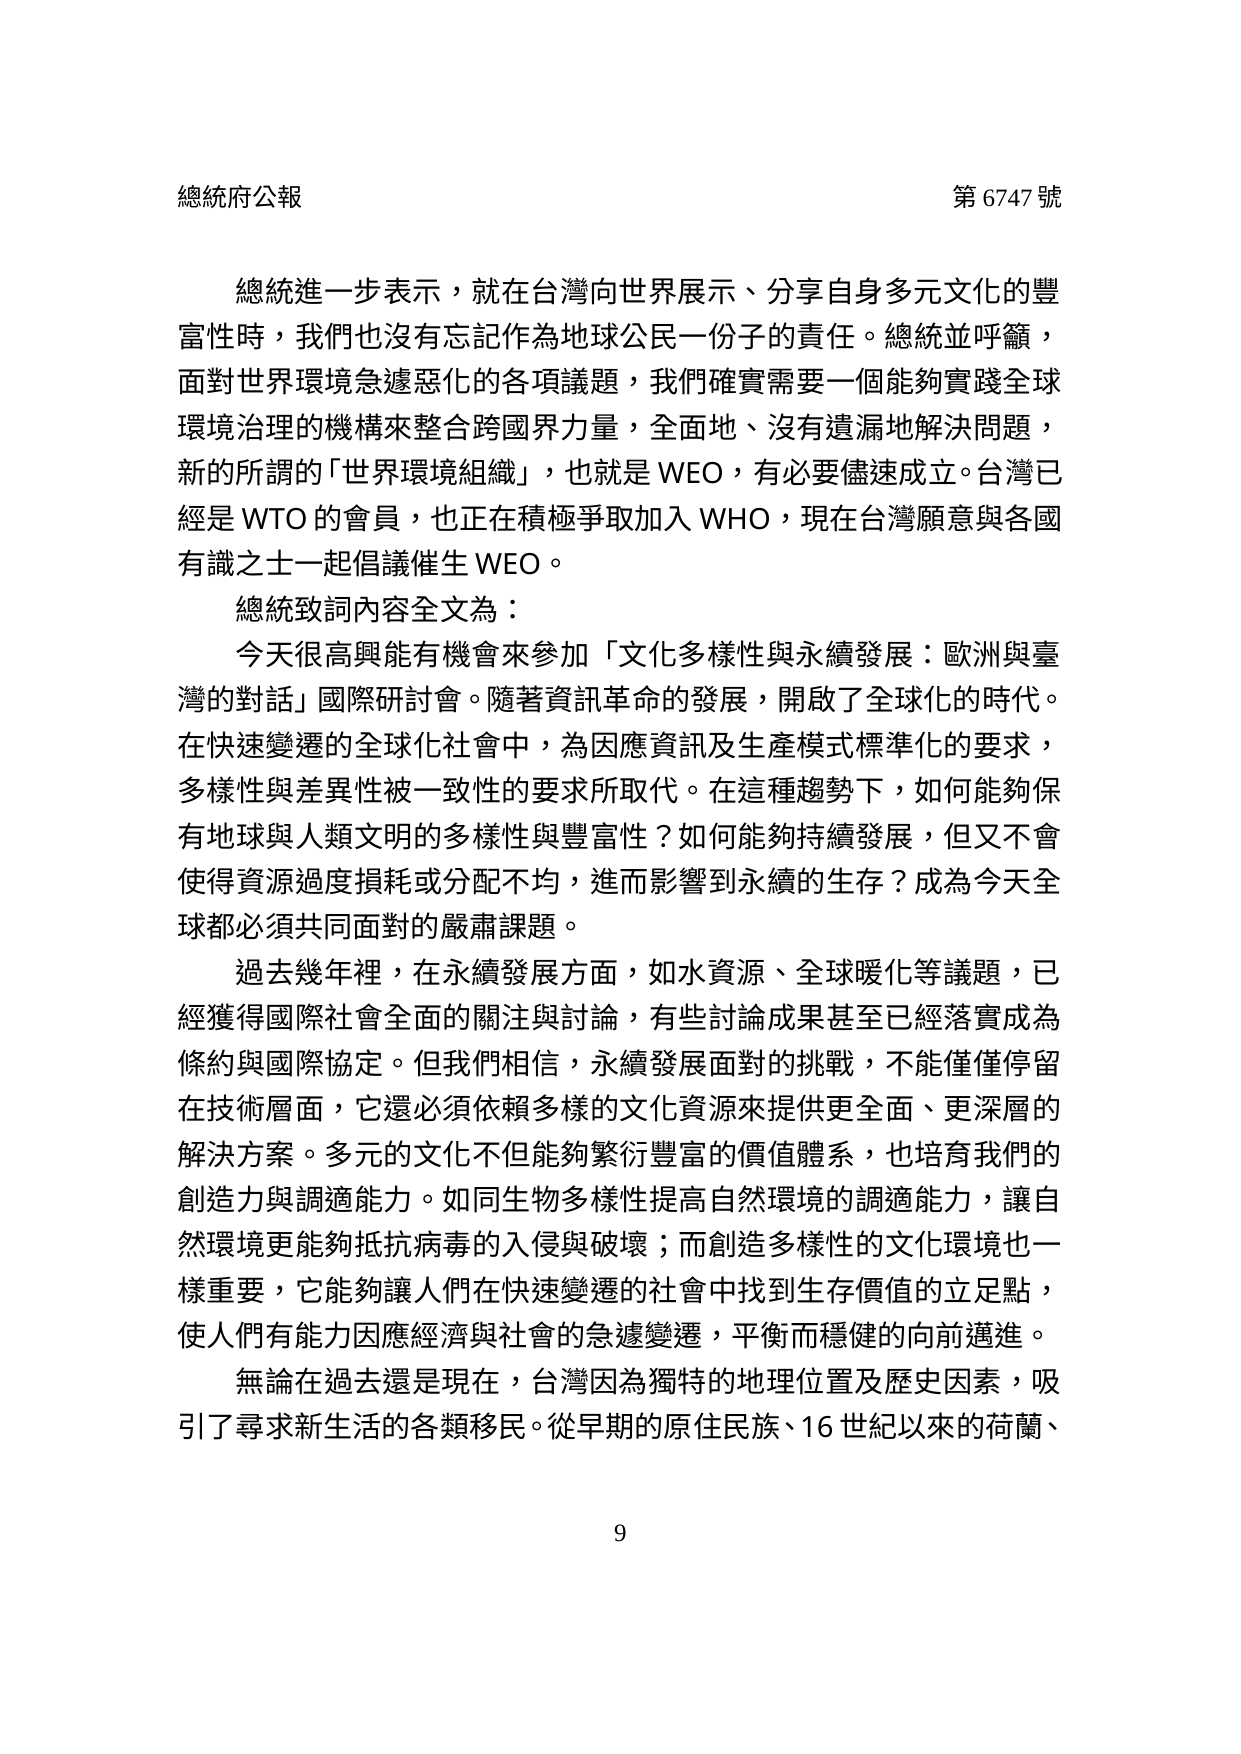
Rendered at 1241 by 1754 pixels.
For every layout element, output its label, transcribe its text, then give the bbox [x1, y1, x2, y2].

text 今天很高興能有機會來參加「文化多樣性與永續發展：歐洲與臺灣的對話」國際研討會。隨著資訊革命的發展，開啟了全球化的時代。在快速變遷的全球化社會中，為因應資訊及生產模式標準化的要求，多樣性與差異性被一致性的要求所取代。在這種趨勢下，如何能夠保有地球與人類文明的多樣性與豐富性？如何能夠持續發展，但又不會使得資源過度損耗或分配不均，進而影響到永續的生存？成為今天全球都必須共同面對的嚴肅課題。 [177, 629, 1063, 947]
text 總統進一步表示，就在台灣向世界展示、分享自身多元文化的豐富性時，我們也沒有忘記作為地球公民一份子的責任。總統並呼籲，面對世界環境急遽惡化的各項議題，我們確實需要一個能夠實踐全球環境治理的機構來整合跨國界力量，全面地、沒有遺漏地解決問題，新的所謂的「世界環境組織」，也就是WEO，有必要儘速成立。台灣已經是WTO的會員，也正在積極爭取加入WHO，現在台灣願意與各國有識之士一起倡議催生WEO。 [177, 266, 1063, 584]
text 總統致詞內容全文為： [177, 584, 1063, 629]
text 過去幾年裡，在永續發展方面，如水資源、全球暖化等議題，已經獲得國際社會全面的關注與討論，有些討論成果甚至已經落實成為條約與國際協定。但我們相信，永續發展面對的挑戰，不能僅僅停留在技術層面，它還必須依賴多樣的文化資源來提供更全面、更深層的解決方案。多元的文化不但能夠繁衍豐富的價值體系，也培育我們的創造力與調適能力。如同生物多樣性提高自然環境的調適能力，讓自然環境更能夠抵抗病毒的入侵與破壞；而創造多樣性的文化環境也一樣重要，它能夠讓人們在快速變遷的社會中找到生存價值的立足點，使人們有能力因應經濟與社會的急遽變遷，平衡而穩健的向前邁進。 [177, 947, 1063, 1356]
text 無論在過去還是現在，台灣因為獨特的地理位置及歷史因素，吸引了尋求新生活的各類移民。從早期的原住民族、16世紀以來的荷蘭、西班牙、英國等歐洲人及來自中國大陸漳州泉州的漢人，到了19世紀及20世紀中期有日本人以及隨同國民政府來台的中國移民，更有20世紀末期以來的東南亞外籍勞工及外籍配偶。頻繁的人群移動，新移民帶來了多元的種族和文化，因此在台灣這片不算太大的土地上，可以在故宮看到精緻的中華文物，故宮南院將有來自東南亞民族的文化收藏，我們更有原住民族及客家族群的電視台及文化園區讓民眾可以輕易的接觸並瞭解不同的族群文化。多元而多樣的文化在這裡相互激盪、昇華，而孕育成為今天豐富而獨特的文化土壤，為台灣近半世紀以來的快速成長，奠立了堅實的基礎。 [177, 1356, 1063, 1447]
